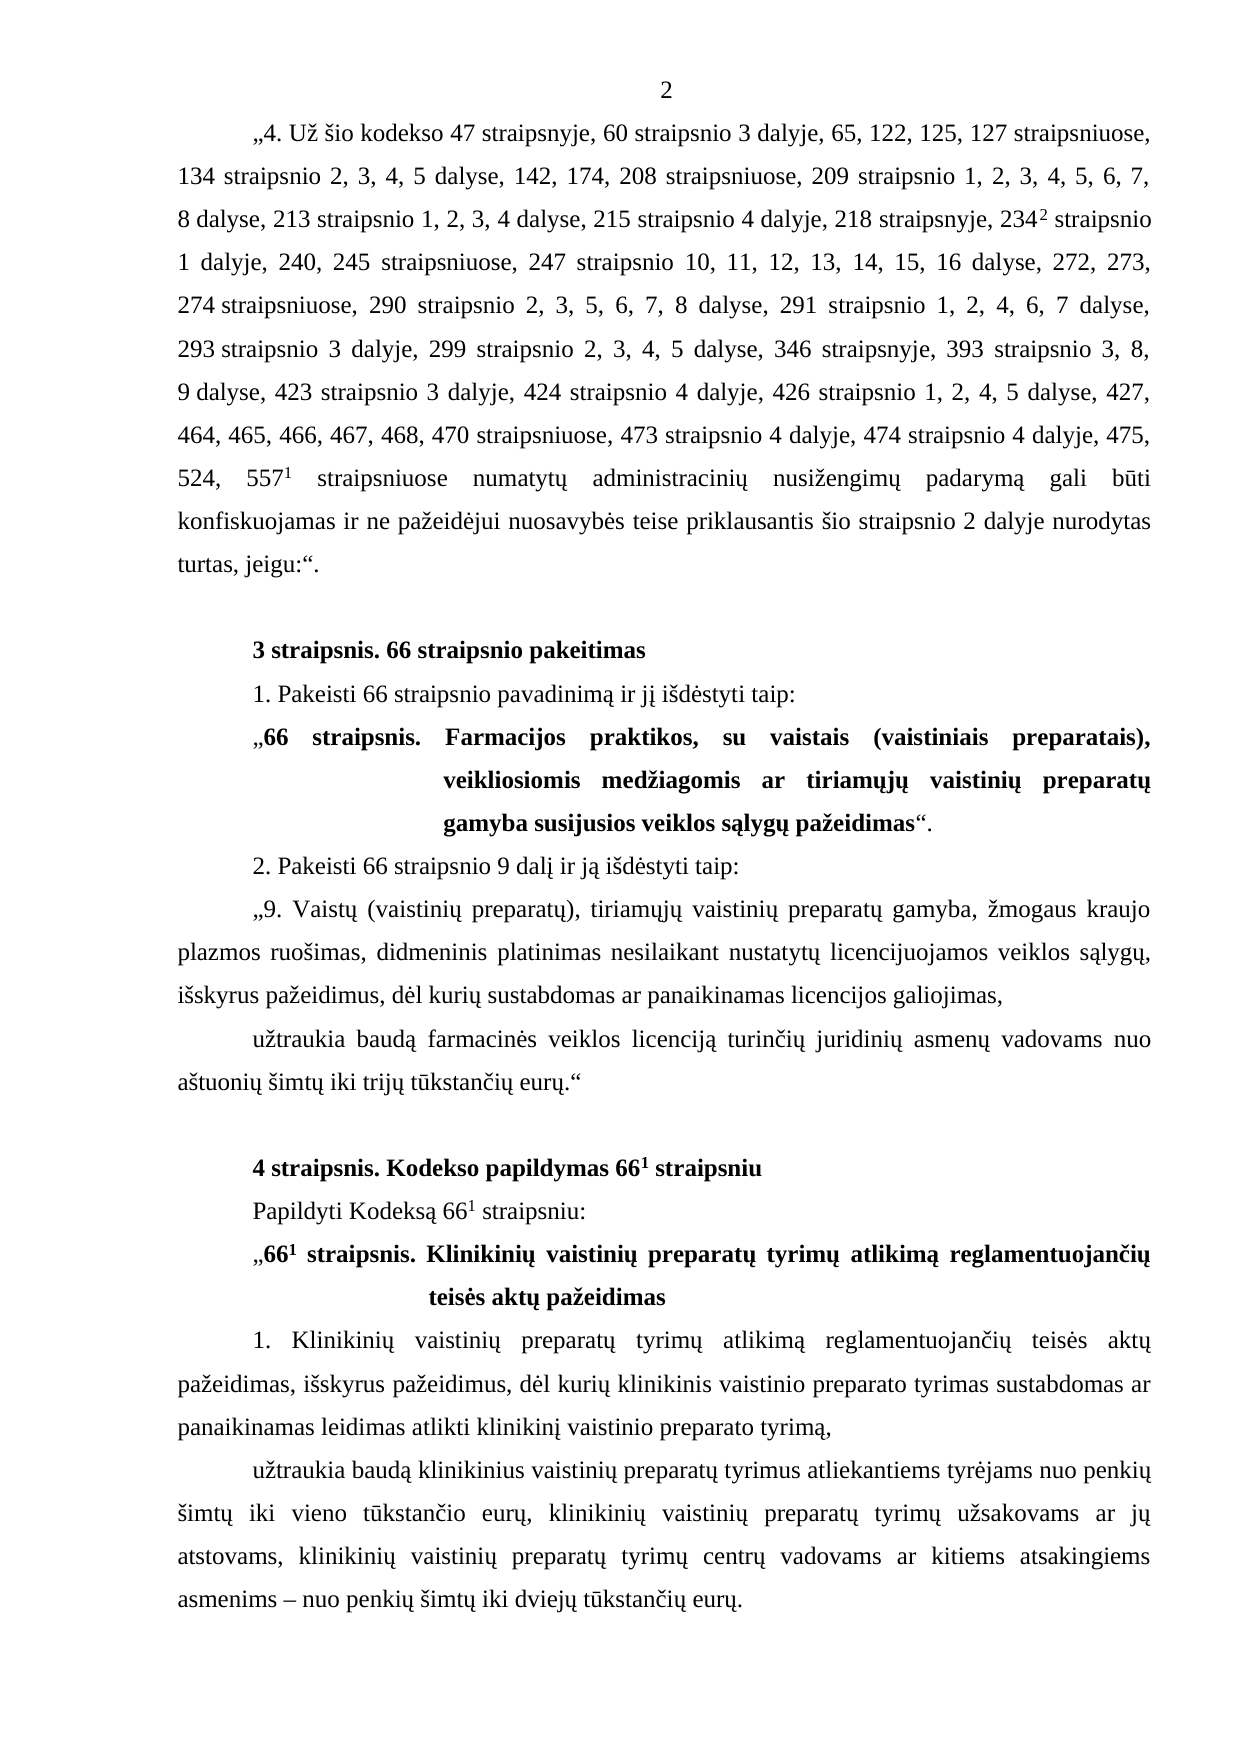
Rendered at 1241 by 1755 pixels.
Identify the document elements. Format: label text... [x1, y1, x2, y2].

text 1. Klinikinių vaistinių preparatų tyrimų atlikimą reglamentuojančių teisės aktų pažeidimas, išskyrus pažeidimus, dėl kurių klinikinis vaistinio preparato tyrimas sustabdomas ar panaikinamas leidimas atlikti klinikinį vaistinio preparato tyrimą, [177, 1326, 1152, 1441]
text 3 straipsnis. 66 straipsnio pakeitimas [177, 636, 1152, 664]
text 4 straipsnis. Kodekso papildymas 661 straipsniu [177, 1153, 1152, 1182]
text užtraukia baudą klinikinius vaistinių preparatų tyrimus atliekantiems tyrėjams nuo penkių šimtų iki vieno tūkstančio eurų, klinikinių vaistinių preparatų tyrimų užsakovams ar jų atstovams, klinikinių vaistinių preparatų tyrimų centrų vadovams ar kitiems atsakingiems asmenims – nuo penkių šimtų iki dviejų tūkstančių eurų. [177, 1455, 1152, 1613]
text „9. Vaistų (vaistinių preparatų), tiriamųjų vaistinių preparatų gamyba, žmogaus kraujo plazmos ruošimas, didmeninis platinimas nesilaikant nustatytų licencijuojamos veiklos sąlygų, išskyrus pažeidimus, dėl kurių sustabdomas ar panaikinamas licencijos galiojimas, [177, 894, 1152, 1009]
text „4. Už šio kodekso 47 straipsnyje, 60 straipsnio 3 dalyje, 65, 122, 125, 127 straipsniuose, 134 straipsnio 2, 3, 4, 5 dalyse, 142, 174, 208 straipsniuose, 209 straipsnio 1, 2, 3, 4, 5, 6, 7, 8 dalyse, 213 straipsnio 1, 2, 3, 4 dalyse, 215 straipsnio 4 dalyje, 218 straipsnyje, 2342 straipsnio 1 dalyje, 240, 245 straipsniuose, 247 straipsnio 10, 11, 12, 13, 14, 15, 16 dalyse, 272, 273, 274 straipsniuose, 290 straipsnio 2, 3, 5, 6, 7, 8 dalyse, 291 straipsnio 1, 2, 4, 6, 7 dalyse, 293 straipsnio 3 dalyje, 299 straipsnio 2, 3, 4, 5 dalyse, 346 straipsnyje, 393 straipsnio 3, 8, 9 dalyse, 423 straipsnio 3 dalyje, 424 straipsnio 4 dalyje, 426 straipsnio 1, 2, 4, 5 dalyse, 427, 464, 465, 466, 467, 468, 470 straipsniuose, 473 straipsnio 4 dalyje, 474 straipsnio 4 dalyje, 475, 524, 5571 straipsniuose numatytų administracinių nusižengimų padarymą gali būti konfiskuojamas ir ne pažeidėjui nuosavybės teise priklausantis šio straipsnio 2 dalyje nurodytas turtas, jeigu:“. [177, 118, 1152, 578]
text Papildyti Kodeksą 661 straipsniu: [177, 1196, 1152, 1225]
text „66 straipsnis. Farmacijos praktikos, su vaistais (vaistiniais preparatais), veikliosiomis medžiagomis ar tiriamųjų vaistinių preparatų gamyba susijusios veiklos sąlygų pažeidimas“. [252, 722, 1152, 837]
text 1. Pakeisti 66 straipsnio pavadinimą ir jį išdėstyti taip: [177, 679, 1152, 707]
text „661 straipsnis. Klinikinių vaistinių preparatų tyrimų atlikimą reglamentuojančių teisės aktų pažeidimas [252, 1239, 1152, 1311]
text 2. Pakeisti 66 straipsnio 9 dalį ir ją išdėstyti taip: [177, 851, 1152, 880]
text užtraukia baudą farmacinės veiklos licenciją turinčių juridinių asmenų vadovams nuo aštuonių šimtų iki trijų tūkstančių eurų.“ [177, 1024, 1152, 1096]
